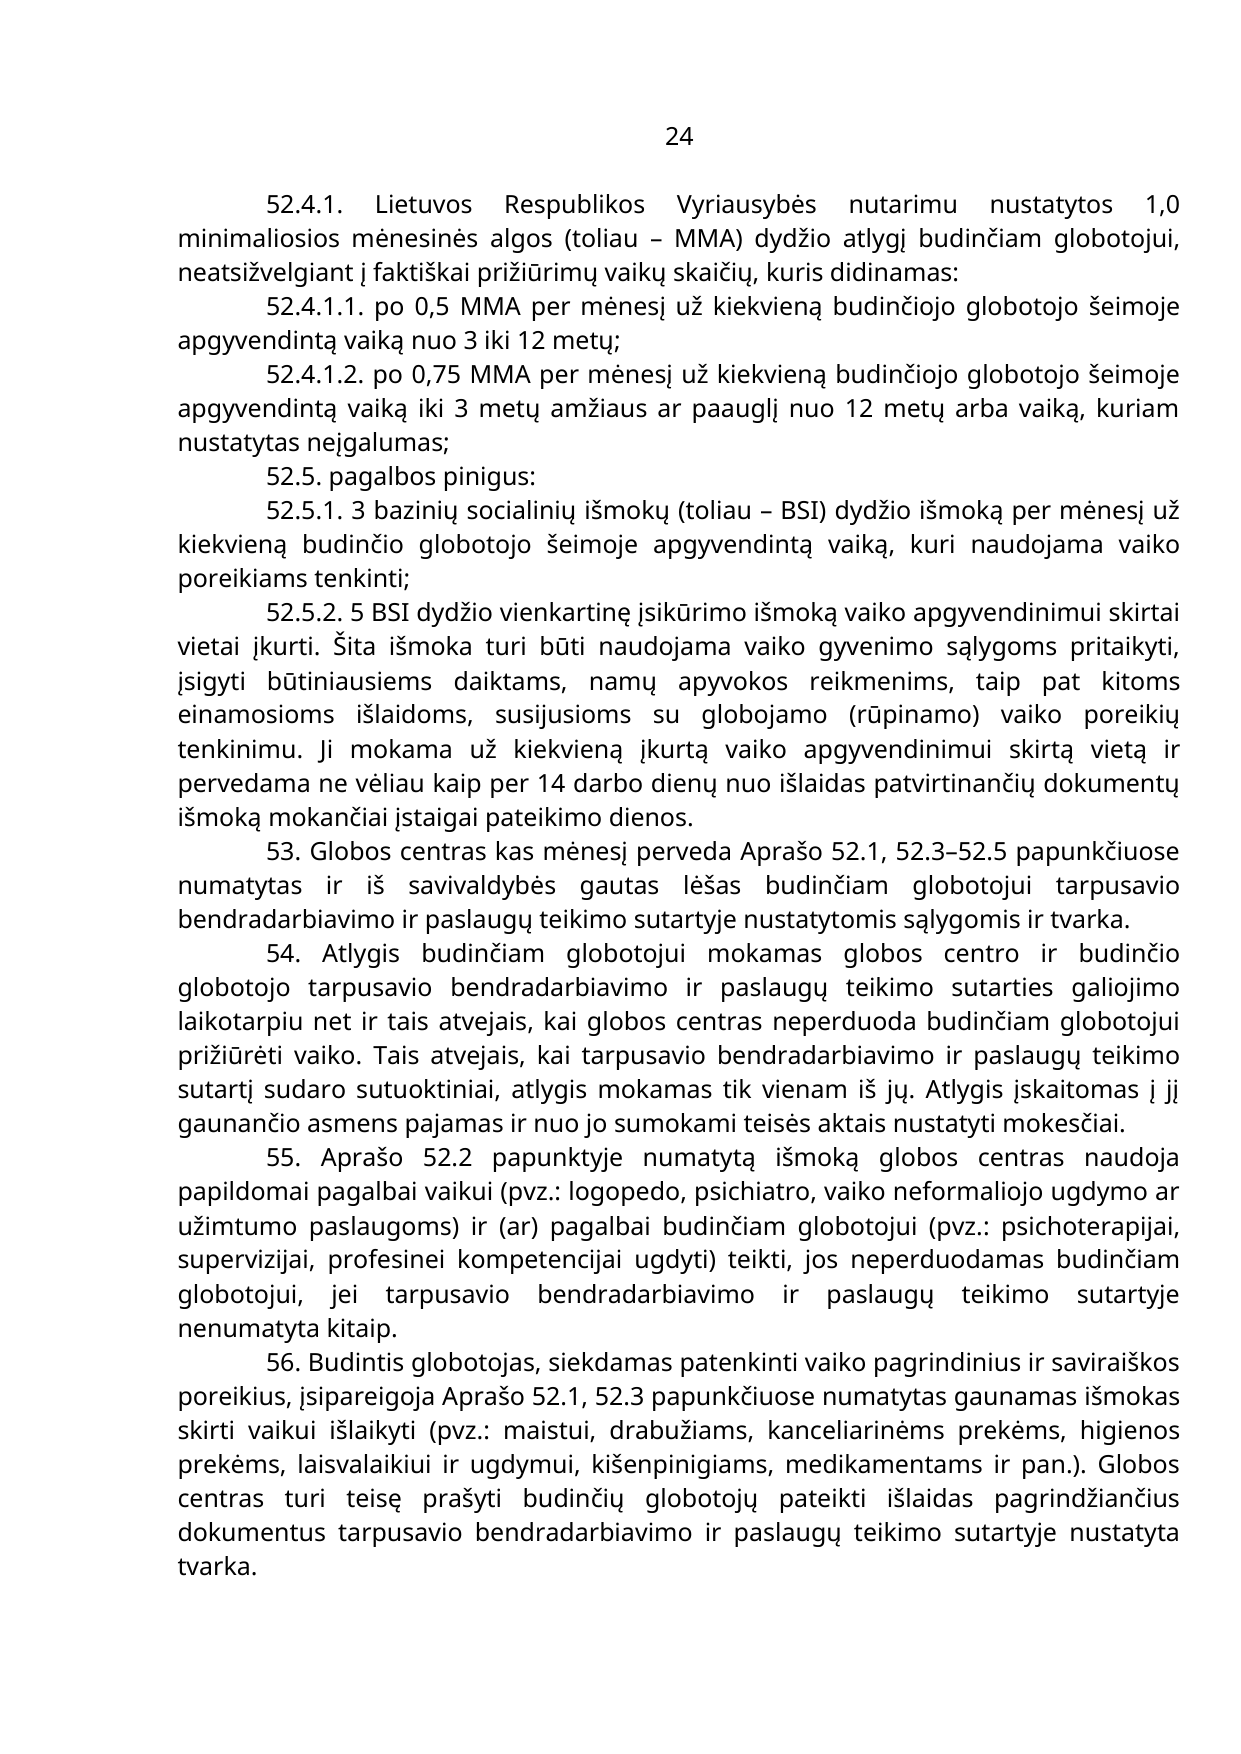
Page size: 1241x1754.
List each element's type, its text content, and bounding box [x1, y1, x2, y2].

text 52.4.1.2. po 0,75 MMA per mėnesį už kiekvieną budinčiojo globotojo šeimoje apgyvendintą vaiką iki 3 metų amžiaus ar paauglį nuo 12 metų arba vaiką, kuriam nustatytas neįgalumas; [177, 357, 1181, 459]
text 56. Budintis globotojas, siekdamas patenkinti vaiko pagrindinius ir saviraiškos poreikius, įsipareigoja Aprašo 52.1, 52.3 papunkčiuose numatytas gaunamas išmokas skirti vaikui išlaikyti (pvz.: maistui, drabužiams, kanceliarinėms prekėms, higienos prekėms, laisvalaikiui ir ugdymui, kišenpinigiams, medikamentams ir pan.). Globos centras turi teisę prašyti budinčių globotojų pateikti išlaidas pagrindžiančius dokumentus tarpusavio bendradarbiavimo ir paslaugų teikimo sutartyje nustatyta tvarka. [177, 1344, 1181, 1583]
text 52.5. pagalbos pinigus: [177, 459, 1181, 493]
text 55. Aprašo 52.2 papunktyje numatytą išmoką globos centras naudoja papildomai pagalbai vaikui (pvz.: logopedo, psichiatro, vaiko neformaliojo ugdymo ar užimtumo paslaugoms) ir (ar) pagalbai budinčiam globotojui (pvz.: psichoterapijai, supervizijai, profesinei kompetencijai ugdyti) teikti, jos neperduodamas budinčiam globotojui, jei tarpusavio bendradarbiavimo ir paslaugų teikimo sutartyje nenumatyta kitaip. [177, 1140, 1181, 1344]
text 52.4.1. Lietuvos Respublikos Vyriausybės nutarimu nustatytos 1,0 minimaliosios mėnesinės algos (toliau – MMA) dydžio atlygį budinčiam globotojui, neatsižvelgiant į faktiškai prižiūrimų vaikų skaičių, kuris didinamas: [177, 186, 1181, 288]
text 52.5.1. 3 bazinių socialinių išmokų (toliau – BSI) dydžio išmoką per mėnesį už kiekvieną budinčio globotojo šeimoje apgyvendintą vaiką, kuri naudojama vaiko poreikiams tenkinti; [177, 493, 1181, 595]
text 54. Atlygis budinčiam globotojui mokamas globos centro ir budinčio globotojo tarpusavio bendradarbiavimo ir paslaugų teikimo sutarties galiojimo laikotarpiu net ir tais atvejais, kai globos centras neperduoda budinčiam globotojui prižiūrėti vaiko. Tais atvejais, kai tarpusavio bendradarbiavimo ir paslaugų teikimo sutartį sudaro sutuoktiniai, atlygis mokamas tik vienam iš jų. Atlygis įskaitomas į jį gaunančio asmens pajamas ir nuo jo sumokami teisės aktais nustatyti mokesčiai. [177, 936, 1181, 1140]
text 52.4.1.1. po 0,5 MMA per mėnesį už kiekvieną budinčiojo globotojo šeimoje apgyvendintą vaiką nuo 3 iki 12 metų; [177, 288, 1181, 357]
text 52.5.2. 5 BSI dydžio vienkartinę įsikūrimo išmoką vaiko apgyvendinimui skirtai vietai įkurti. Šita išmoka turi būti naudojama vaiko gyvenimo sąlygoms pritaikyti, įsigyti būtiniausiems daiktams, namų apyvokos reikmenims, taip pat kitoms einamosioms išlaidoms, susijusioms su globojamo (rūpinamo) vaiko poreikių tenkinimu. Ji mokama už kiekvieną įkurtą vaiko apgyvendinimui skirtą vietą ir pervedama ne vėliau kaip per 14 darbo dienų nuo išlaidas patvirtinančių dokumentų išmoką mokančiai įstaigai pateikimo dienos. [177, 595, 1181, 833]
text 53. Globos centras kas mėnesį perveda Aprašo 52.1, 52.3–52.5 papunkčiuose numatytas ir iš savivaldybės gautas lėšas budinčiam globotojui tarpusavio bendradarbiavimo ir paslaugų teikimo sutartyje nustatytomis sąlygomis ir tvarka. [177, 833, 1181, 936]
